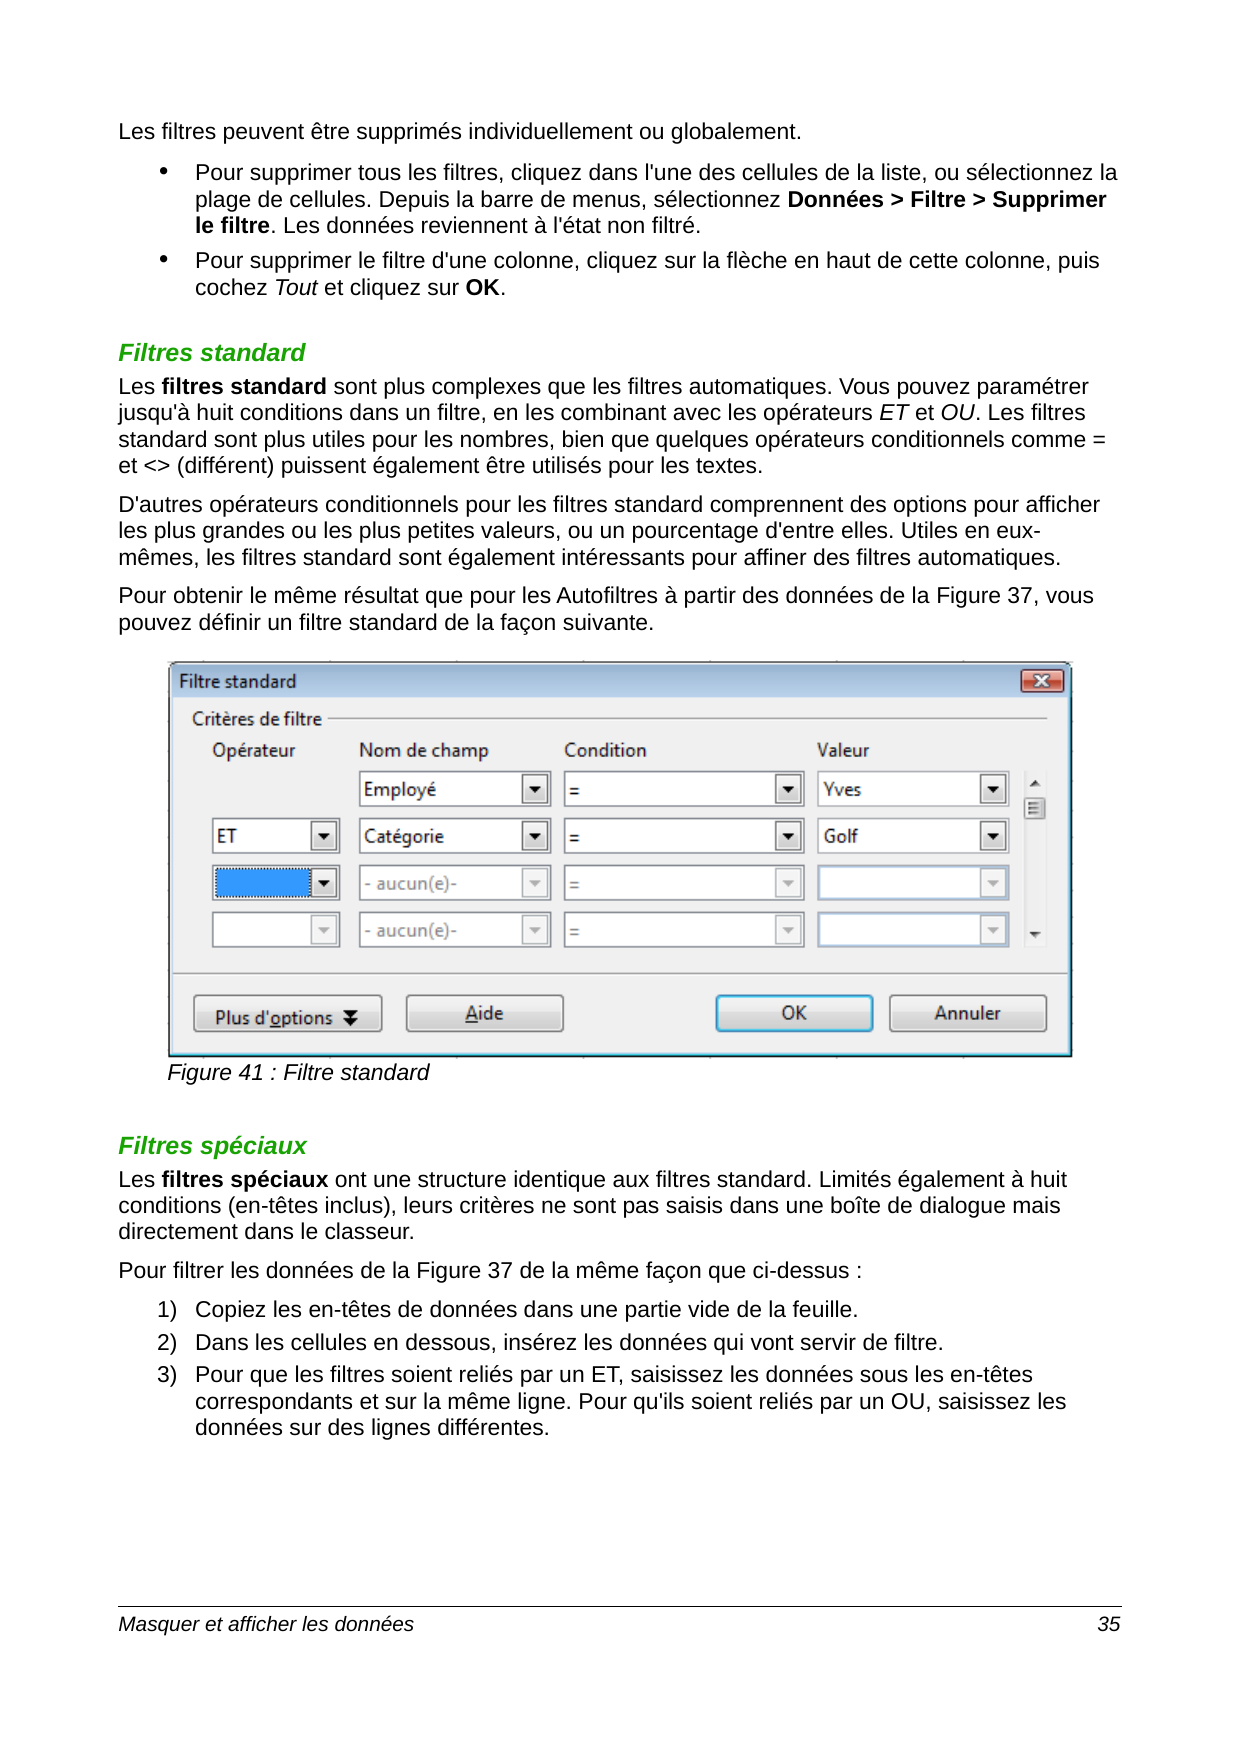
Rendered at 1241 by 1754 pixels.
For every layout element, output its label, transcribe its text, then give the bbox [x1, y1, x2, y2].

text Les filtres peuvent être supprimés individuellement ou globalement. [118, 118, 1122, 144]
subtitle Filtres spéciaux [118, 1131, 1122, 1159]
text Pour filtrer les données de la Figure 37 de la même façon que ci-dessus : [118, 1257, 1122, 1283]
text Les filtres spéciaux ont une structure identique aux filtres standard. Limités également à huit conditions (en-têtes inclus), leurs critères ne sont pas saisis dans une boîte de dialogue mais directement dans le classeur. [118, 1166, 1122, 1245]
list Dans les cellules en dessous, insérez les données qui vont servir de filtre. [177, 1329, 1122, 1355]
list Pour que les filtres soient reliés par un ET, saisissez les données sous les en-têtes correspondants et sur la même ligne. Pour qu'ils soient reliés par un OU, saisissez les données sur des lignes différentes. [177, 1361, 1122, 1440]
picture [167, 660, 1074, 1059]
list Pour supprimer tous les filtres, cliquez dans l'une des cellules de la liste, ou sélectionnez la plage de cellules. Depuis la barre de menus, sélectionnez Données > Filtre > Supprimer le filtre. Les données reviennent à l'état non filtré. [156, 157, 1122, 239]
list Copiez les en-têtes de données dans une partie vide de la feuille. [177, 1296, 1122, 1322]
text Les filtres standard sont plus complexes que les filtres automatiques. Vous pouvez paramétrer jusqu'à huit conditions dans un filtre, en les combinant avec les opérateurs ET et OU. Les filtres standard sont plus utiles pour les nombres, bien que quelques opérateurs conditionnels comme = et <> (différent) puissent également être utilisés pour les textes. [118, 373, 1122, 478]
text Pour obtenir le même résultat que pour les Autofiltres à partir des données de la Figure 37, vous pouvez définir un filtre standard de la façon suivante. [118, 582, 1122, 635]
subtitle Filtres standard [118, 338, 1122, 367]
text Figure 41 : Filtre standard [167, 1059, 1073, 1085]
list Pour supprimer le filtre d'une colonne, cliquez sur la flèche en haut de cette colonne, puis cochez Tout et cliquez sur OK. [156, 245, 1122, 301]
text D'autres opérateurs conditionnels pour les filtres standard comprennent des options pour afficher les plus grandes ou les plus petites valeurs, ou un pourcentage d'entre elles. Utiles en eux-mêmes, les filtres standard sont également intéressants pour affiner des filtres automatiques. [118, 491, 1122, 570]
